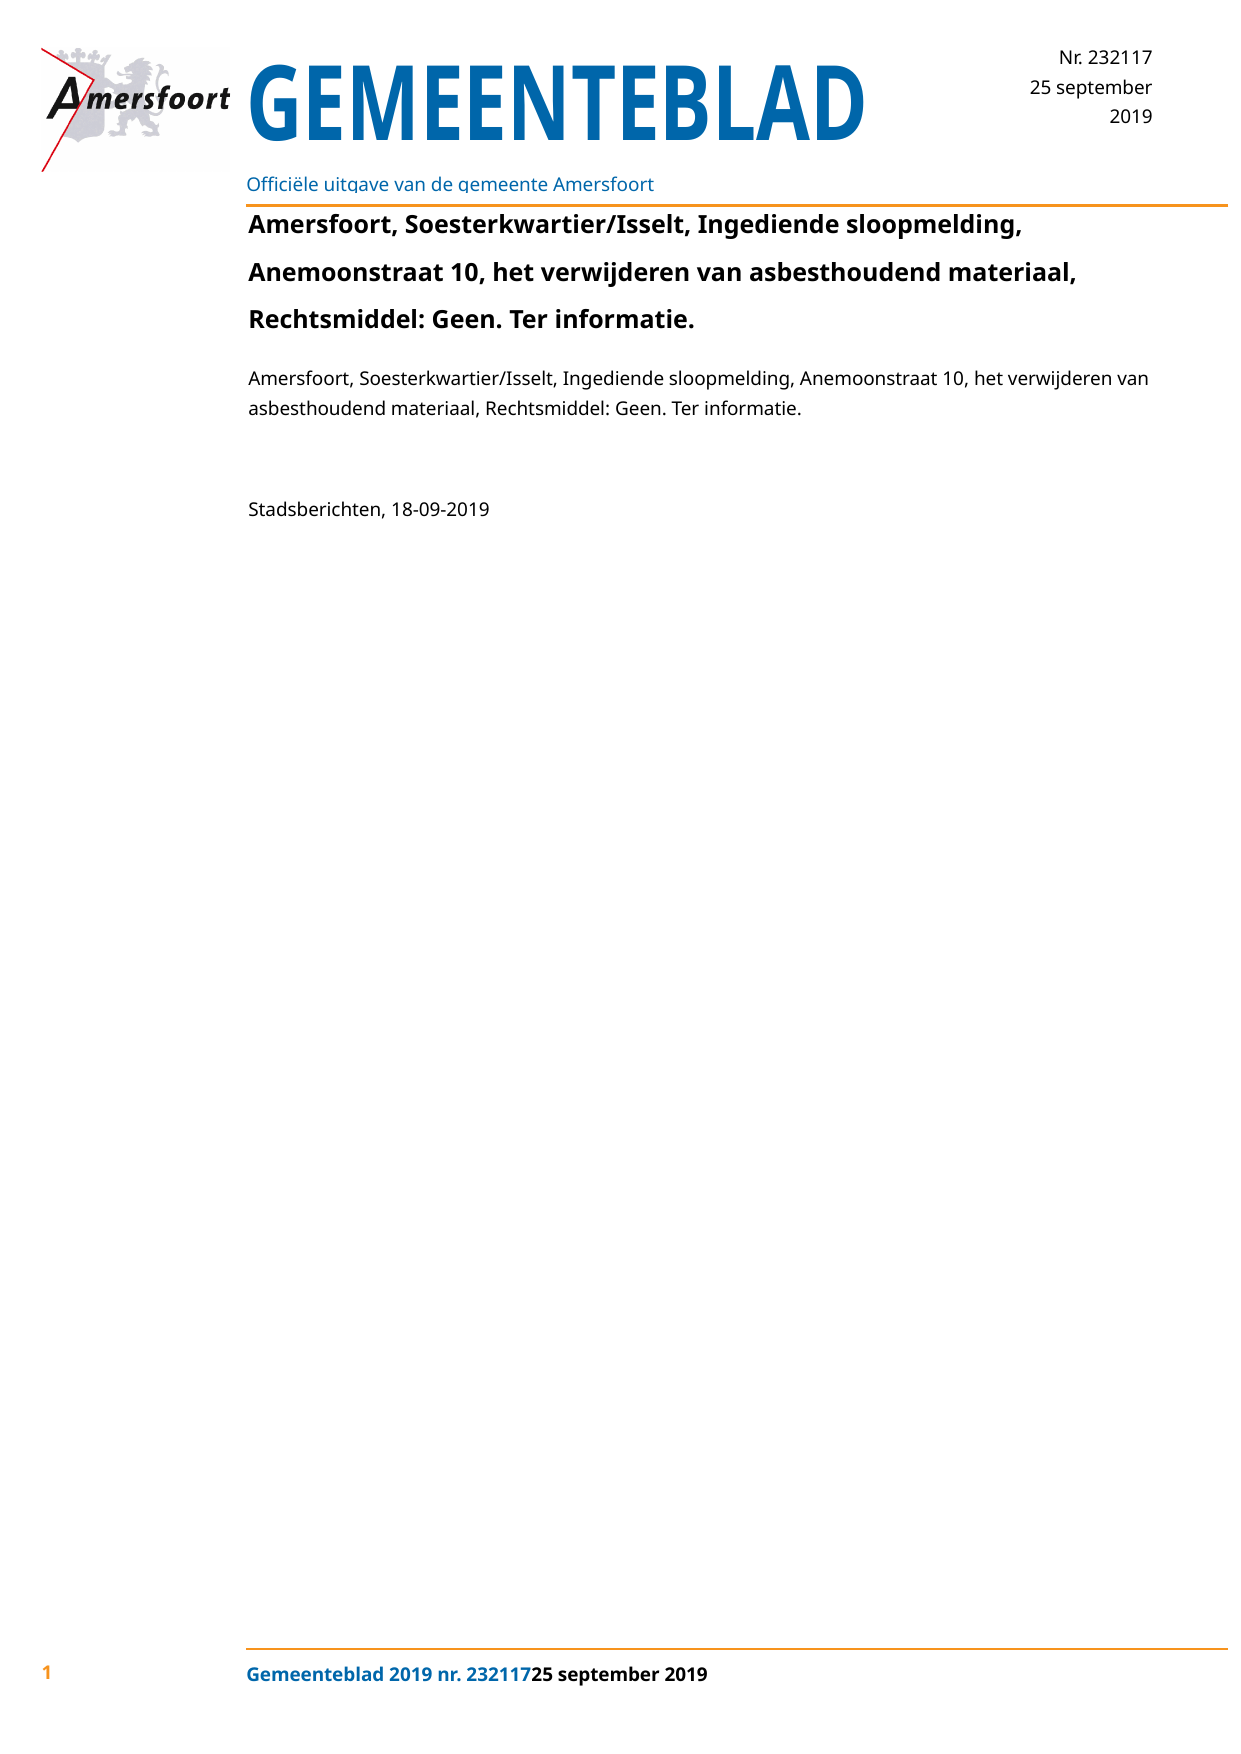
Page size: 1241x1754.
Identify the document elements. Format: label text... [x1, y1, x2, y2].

text Amersfoort, Soesterkwartier/Isselt, Ingediende sloopmelding, Anemoonstraat 10, het verwijderen van asbesthoudend materiaal, Rechtsmiddel: Geen. Ter informatie. [248, 207, 1152, 336]
picture [41, 47, 231, 172]
text Stadsberichten, 18-09-2019 [248, 496, 1152, 522]
text Amersfoort, Soesterkwartier/Isselt, Ingediende sloopmelding, Anemoonstraat 10, het verwijderen van asbesthoudend materiaal, Rechtsmiddel: Geen. Ter informatie. [248, 366, 1152, 421]
